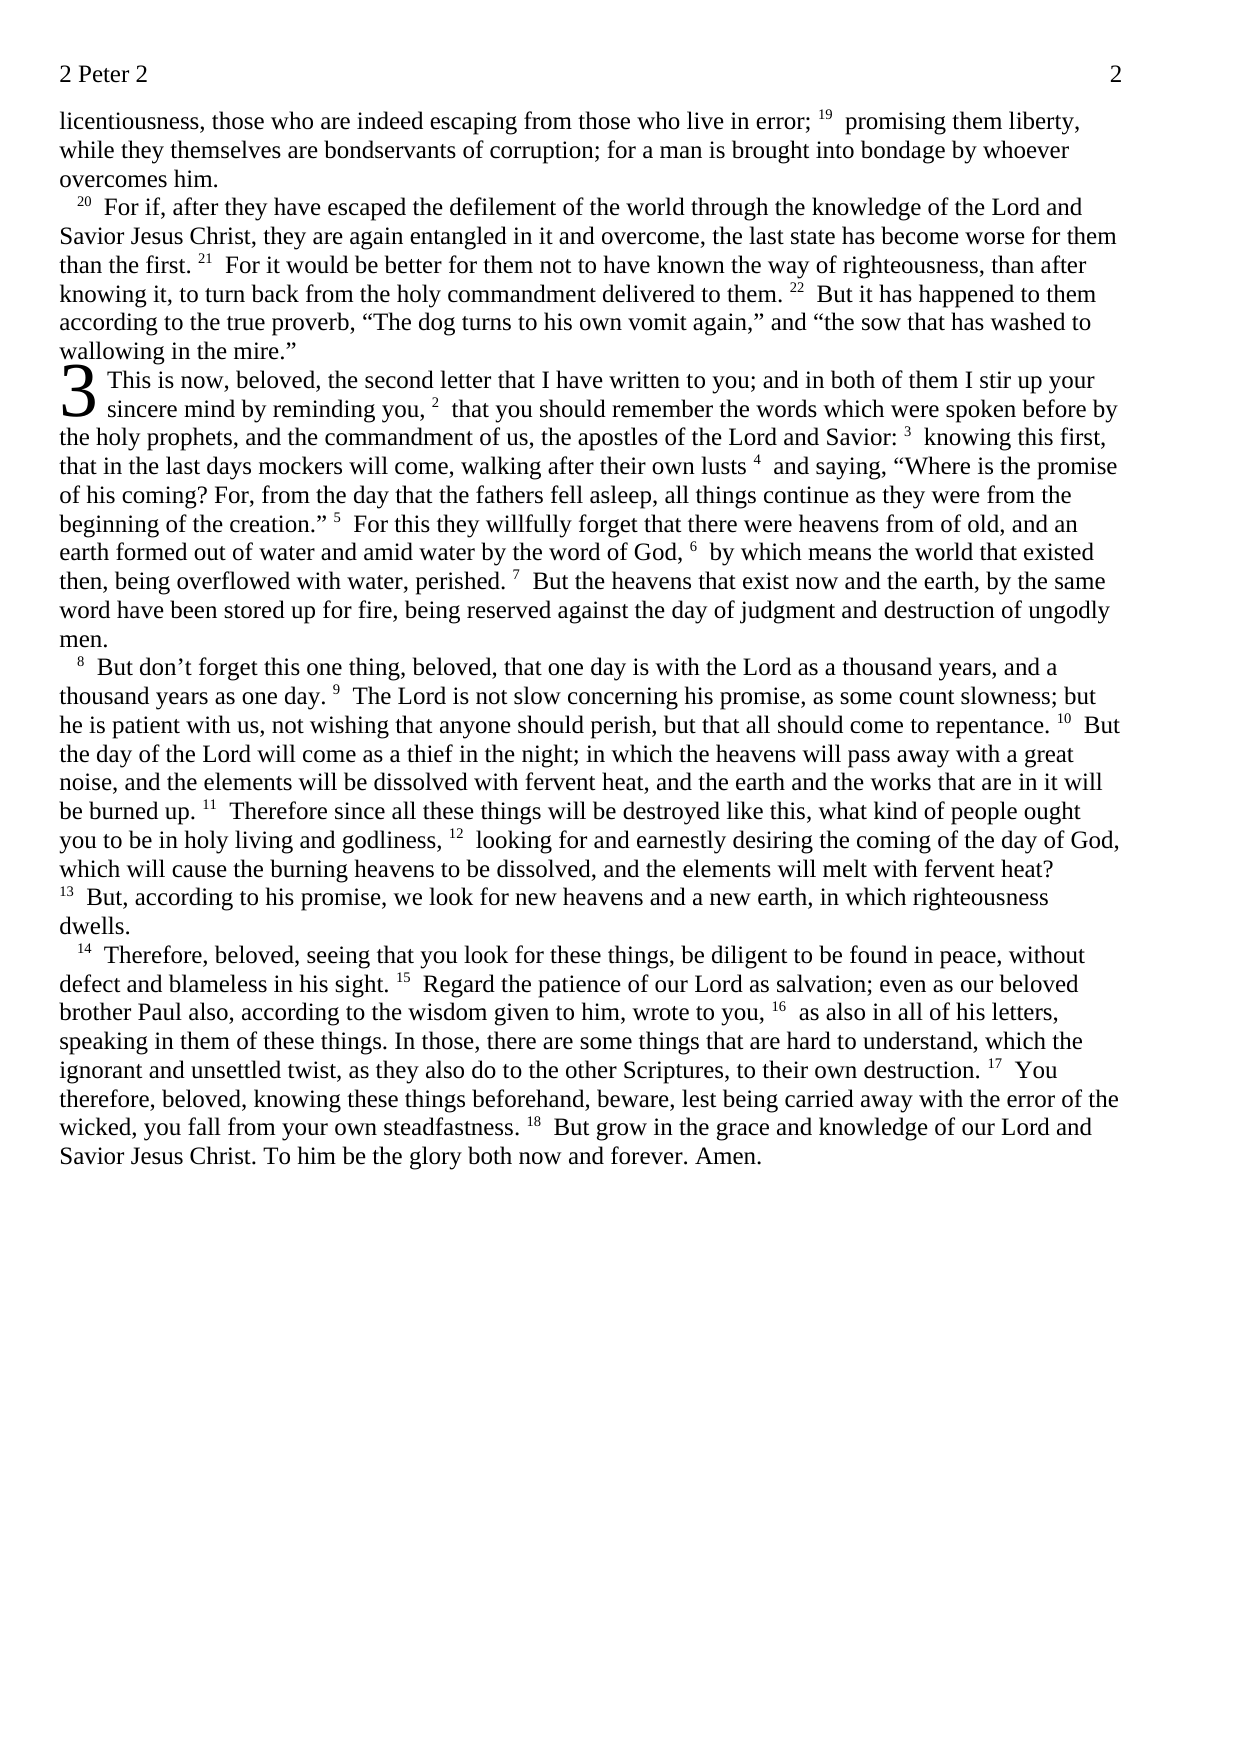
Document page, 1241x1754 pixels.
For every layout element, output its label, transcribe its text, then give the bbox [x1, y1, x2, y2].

text 14 Therefore, beloved, seeing that you look for these things, be diligent to be found in peace, without defect and blameless in his sight. 15 Regard the patience of our Lord as salvation; even as our beloved brother Paul also, according to the wisdom given to him, wrote to you, 16 as also in all of his letters, speaking in them of these things. In those, there are some things that are hard to understand, which the ignorant and unsettled twist, as they also do to the other Scriptures, to their own destruction. 17 You therefore, beloved, knowing these things beforehand, beware, lest being carried away with the error of the wicked, you fall from your own steadfastness. 18 But grow in the grace and knowledge of our Lord and Savior Jesus Christ. To him be the glory both now and forever. Amen. [59, 940, 1122, 1170]
text licentiousness, those who are indeed escaping from those who live in error; 19 promising them liberty, while they themselves are bondservants of corruption; for a man is brought into bondage by whoever overcomes him. [59, 106, 1122, 192]
text 3This is now, beloved, the second letter that I have written to you; and in both of them I stir up your sincere mind by reminding you, 2 that you should remember the words which were spoken before by the holy prophets, and the commandment of us, the apostles of the Lord and Savior: 3 knowing this first, that in the last days mockers will come, walking after their own lusts 4 and saying, “Where is the promise of his coming? For, from the day that the fathers fell asleep, all things continue as they were from the beginning of the creation.” 5 For this they willfully forget that there were heavens from of old, and an earth formed out of water and amid water by the word of God, 6 by which means the world that existed then, being overflowed with water, perished. 7 But the heavens that exist now and the earth, by the same word have been stored up for fire, being reserved against the day of judgment and destruction of ungodly men. [59, 365, 1122, 652]
text 8 But don’t forget this one thing, beloved, that one day is with the Lord as a thousand years, and a thousand years as one day. 9 The Lord is not slow concerning his promise, as some count slowness; but he is patient with us, not wishing that anyone should perish, but that all should come to repentance. 10 But the day of the Lord will come as a thief in the night; in which the heavens will pass away with a great noise, and the elements will be dissolved with fervent heat, and the earth and the works that are in it will be burned up. 11 Therefore since all these things will be destroyed like this, what kind of people ought you to be in holy living and godliness, 12 looking for and earnestly desiring the coming of the day of God, which will cause the burning heavens to be dissolved, and the elements will melt with fervent heat? 13 But, according to his promise, we look for new heavens and a new earth, in which righteousness dwells. [59, 652, 1122, 940]
text 20 For if, after they have escaped the defilement of the world through the knowledge of the Lord and Savior Jesus Christ, they are again entangled in it and overcome, the last state has become worse for them than the first. 21 For it would be better for them not to have known the way of righteousness, than after knowing it, to turn back from the holy commandment delivered to them. 22 But it has happened to them according to the true proverb, “The dog turns to his own vomit again,” and “the sow that has washed to wallowing in the mire.” [59, 192, 1122, 365]
